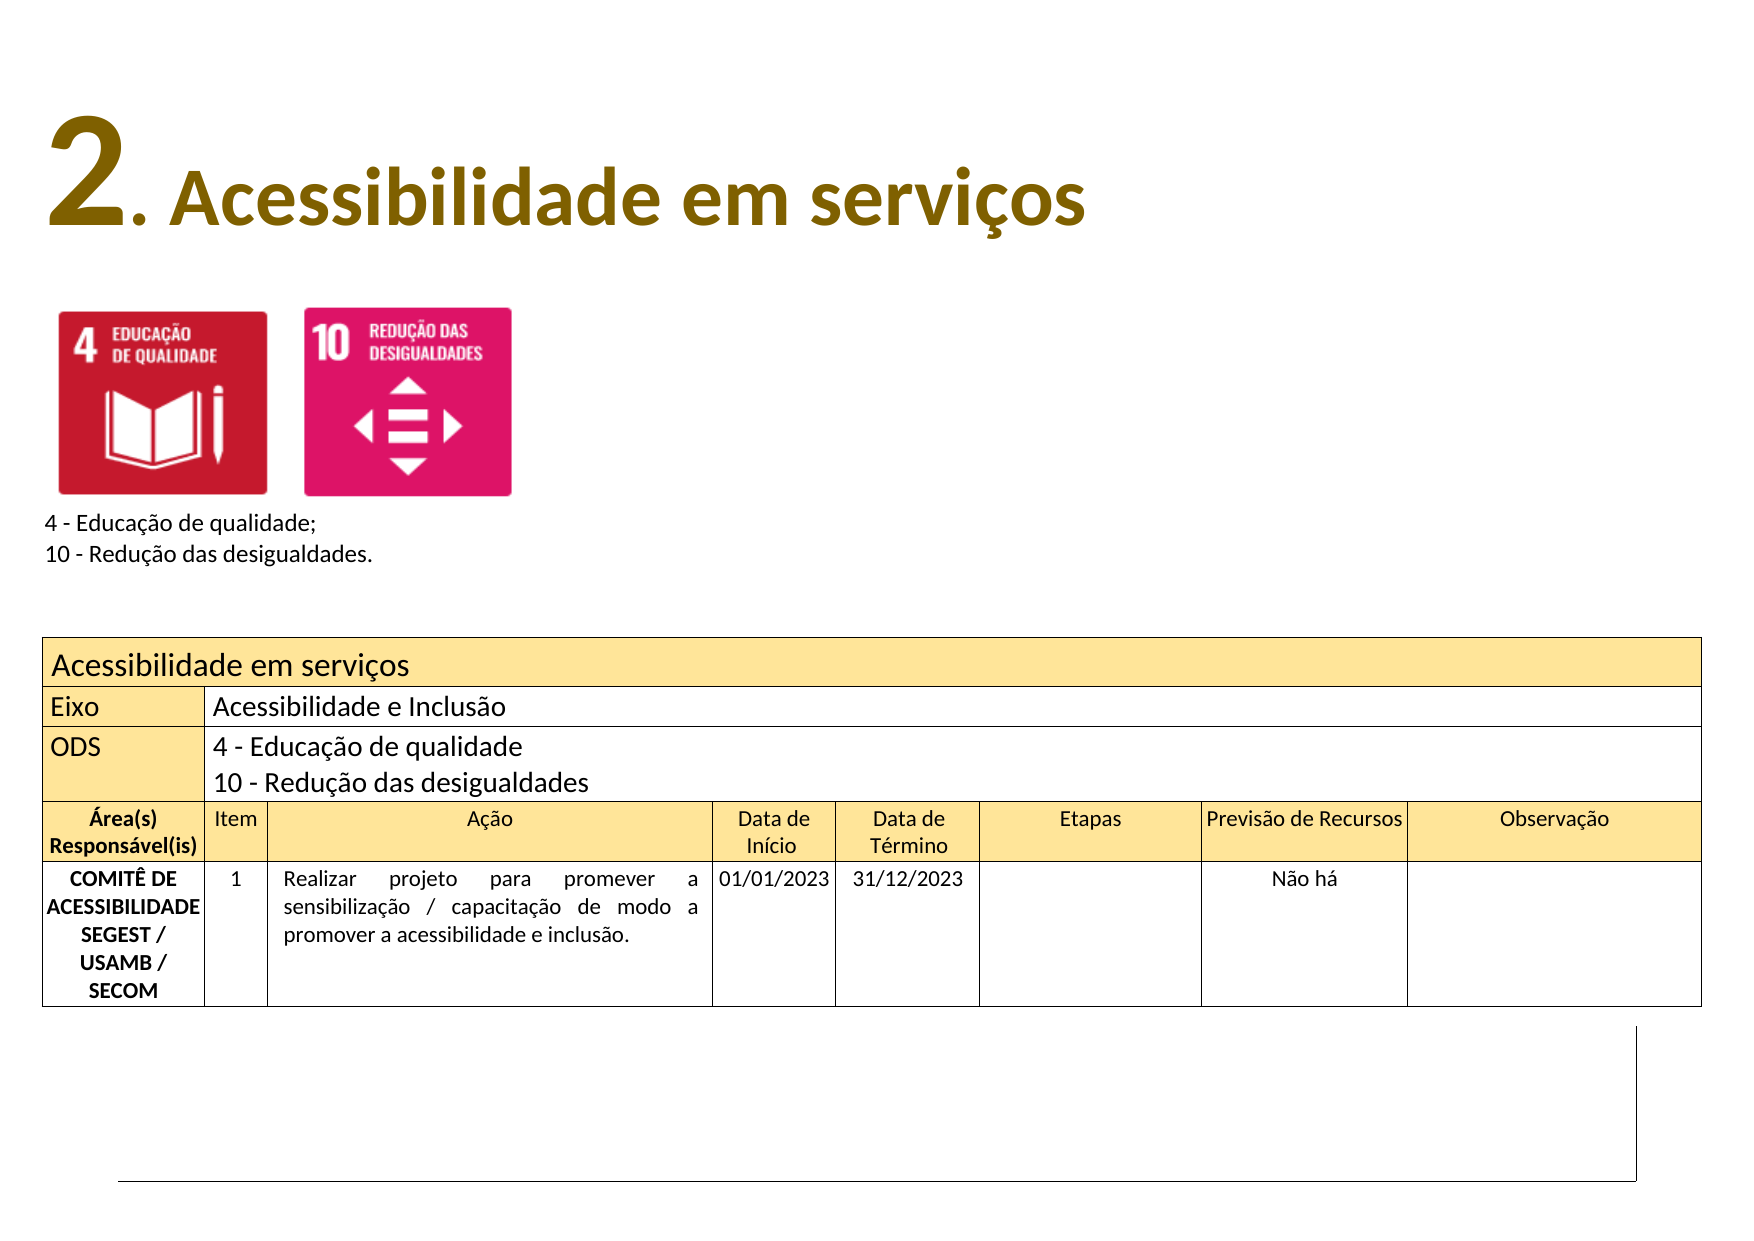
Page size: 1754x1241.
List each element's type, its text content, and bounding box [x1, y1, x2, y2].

text 2. Acessibilidade em serviços [44, 63, 1636, 267]
table_cell 4 - Educação de qualidade 10 - Redução das desigualdades [205, 727, 1701, 801]
table_cell Área(s) Responsável(is) [43, 802, 204, 861]
table_cell Ação [268, 802, 712, 861]
table_cell Data de Término [836, 802, 979, 861]
text 4 - Educação de qualidade; [44, 507, 1712, 538]
table_cell Previsão de Recursos [1202, 802, 1407, 861]
table_cell Não há [1202, 862, 1407, 1006]
table_cell Acessibilidade e Inclusão [205, 687, 1701, 726]
table_cell 1 [205, 862, 267, 1006]
text 10 - Redução das desigualdades. [44, 538, 1712, 568]
table_cell ODS [43, 727, 204, 801]
table_cell 01/01/2023 [713, 862, 835, 1006]
table_cell Etapas [980, 802, 1201, 861]
table_cell Data de Início [713, 802, 835, 861]
table_cell Observação [1408, 802, 1701, 861]
table_cell 31/12/2023 [836, 862, 979, 1006]
table_header Acessibilidade em serviços [43, 638, 1701, 686]
table_cell Eixo [43, 687, 204, 726]
table_cell [1408, 862, 1701, 1006]
table_cell COMITÊ DE ACESSIBILIDADE SEGEST / USAMB / SECOM [43, 862, 204, 1006]
table_cell Item [205, 802, 267, 861]
table_cell Realizar projeto para promever a sensibilização / capacitação de modo a promover a acessibilidade e inclusão. [268, 862, 712, 1006]
table_cell [980, 862, 1201, 1006]
